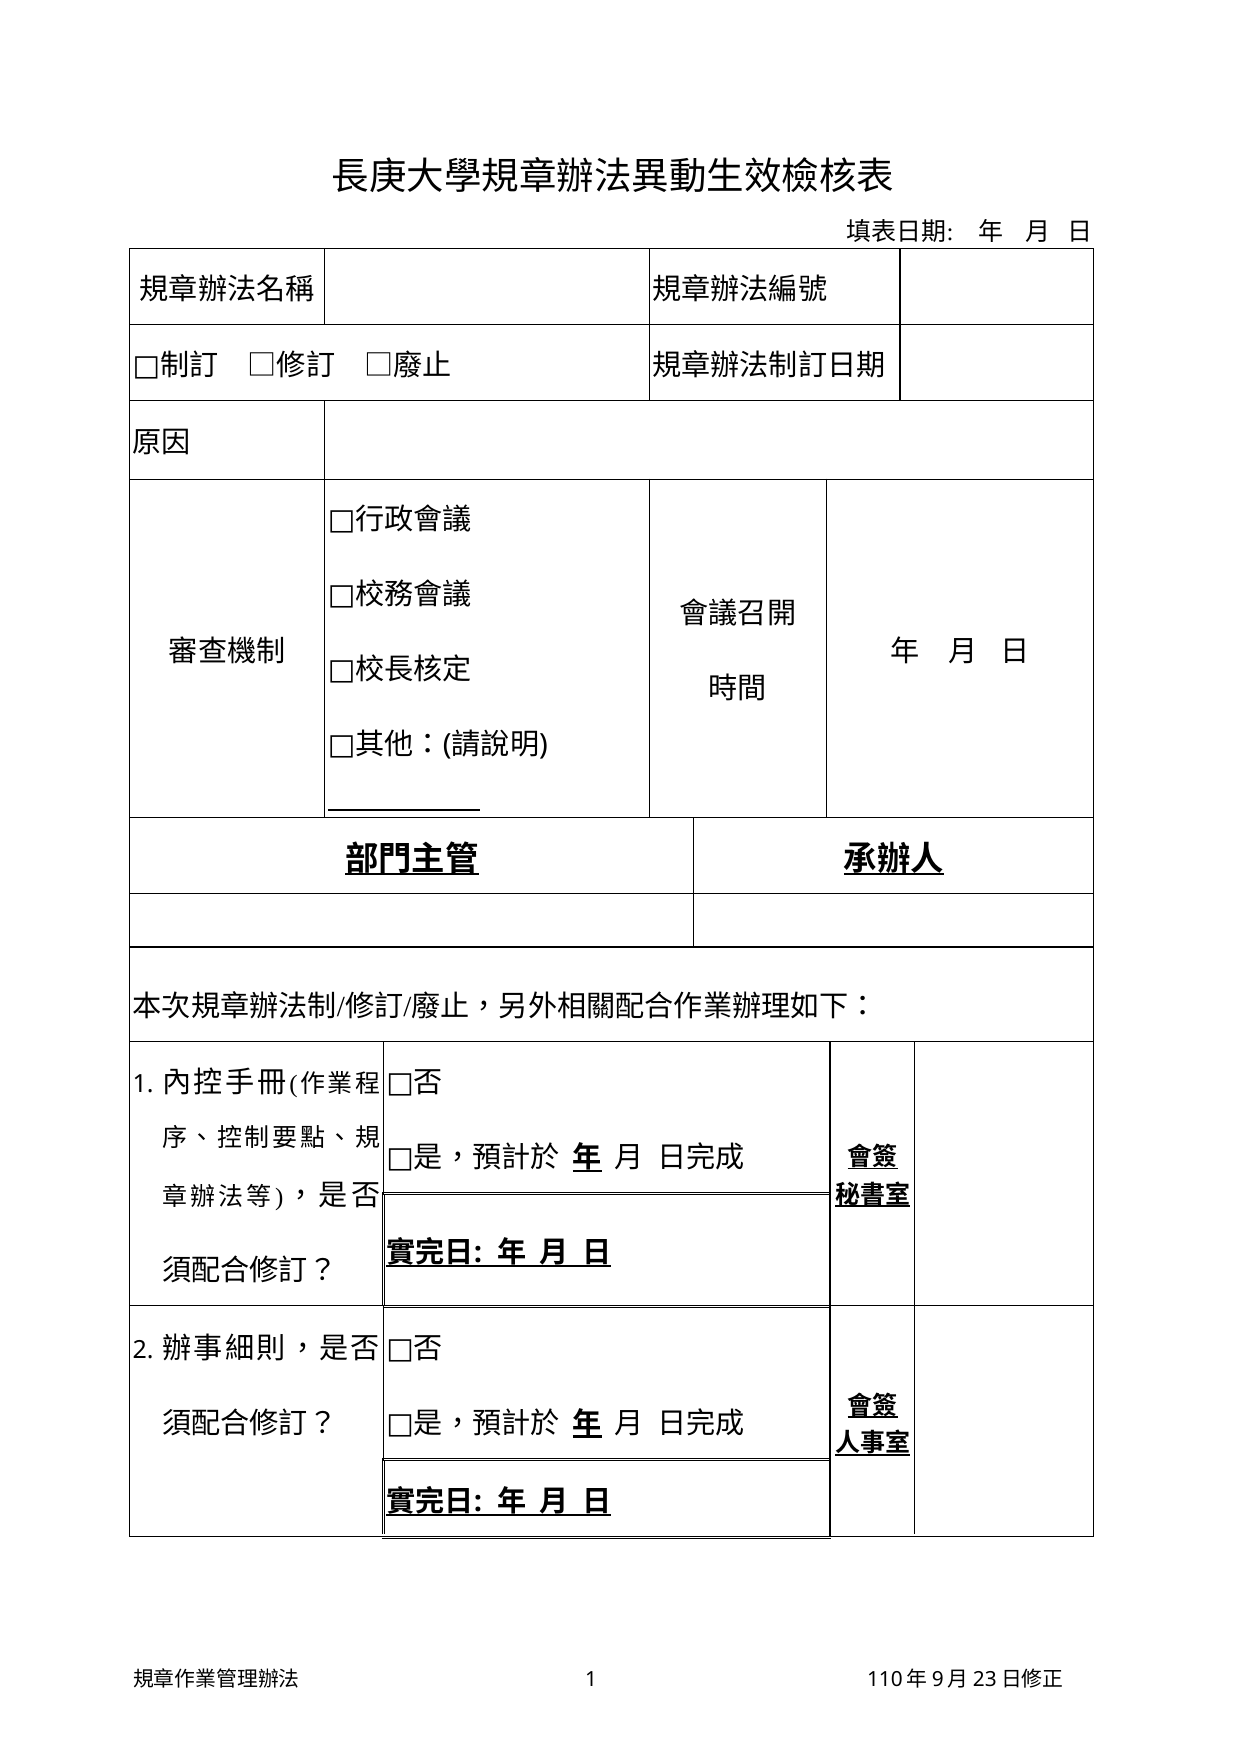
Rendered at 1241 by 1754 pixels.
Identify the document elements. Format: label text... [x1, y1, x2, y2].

table_cell 原因 [130, 401, 324, 478]
table_cell 辦事細則，是否須配合修訂？ [130, 1306, 383, 1536]
table_cell [915, 1306, 1093, 1536]
table_cell [325, 401, 1093, 478]
table_header [901, 249, 1093, 324]
table_cell 承辦人 [694, 818, 1093, 893]
table_cell 本次規章辦法制/修訂/廢止，另外相關配合作業辦理如下： [130, 948, 1093, 1041]
table_cell 實完日: 年 月 日 [383, 1461, 829, 1536]
table_cell [694, 894, 1093, 946]
table_header [325, 249, 649, 324]
table_cell □制訂 □修訂 □廢止 [130, 325, 649, 400]
table_cell □否 □是，預計於 年 月 日完成 [384, 1308, 829, 1458]
table_cell 會簽 秘書室 [831, 1042, 914, 1305]
table_header 規章辦法名稱 [130, 249, 324, 324]
table_cell 會簽 人事室 [831, 1306, 915, 1536]
table_cell 實完日: 年 月 日 [385, 1195, 829, 1305]
table_cell 年 月 日 [827, 480, 1093, 817]
table_cell [901, 325, 1093, 400]
table_cell 會議召開 時間 [650, 480, 826, 817]
text 長庚大學規章辦法異動生效檢核表 [133, 136, 1092, 211]
table_cell 審查機制 [130, 480, 324, 817]
table_cell 部門主管 [130, 818, 693, 893]
table_cell 內控手冊(作業程序、控制要點、規章辦法等)，是否須配合修訂？ [130, 1042, 383, 1305]
table_cell □行政會議 □校務會議 □校長核定 □其他：(請說明) [325, 480, 649, 817]
table_cell □否 □是，預計於 年 月 日完成 [384, 1042, 829, 1192]
text 填表日期: 年 月 日 [133, 211, 1092, 248]
table_cell [915, 1042, 1093, 1305]
table_header 規章辦法編號 [650, 249, 899, 324]
table_cell [130, 894, 693, 946]
table_cell 規章辦法制訂日期 [650, 325, 899, 400]
